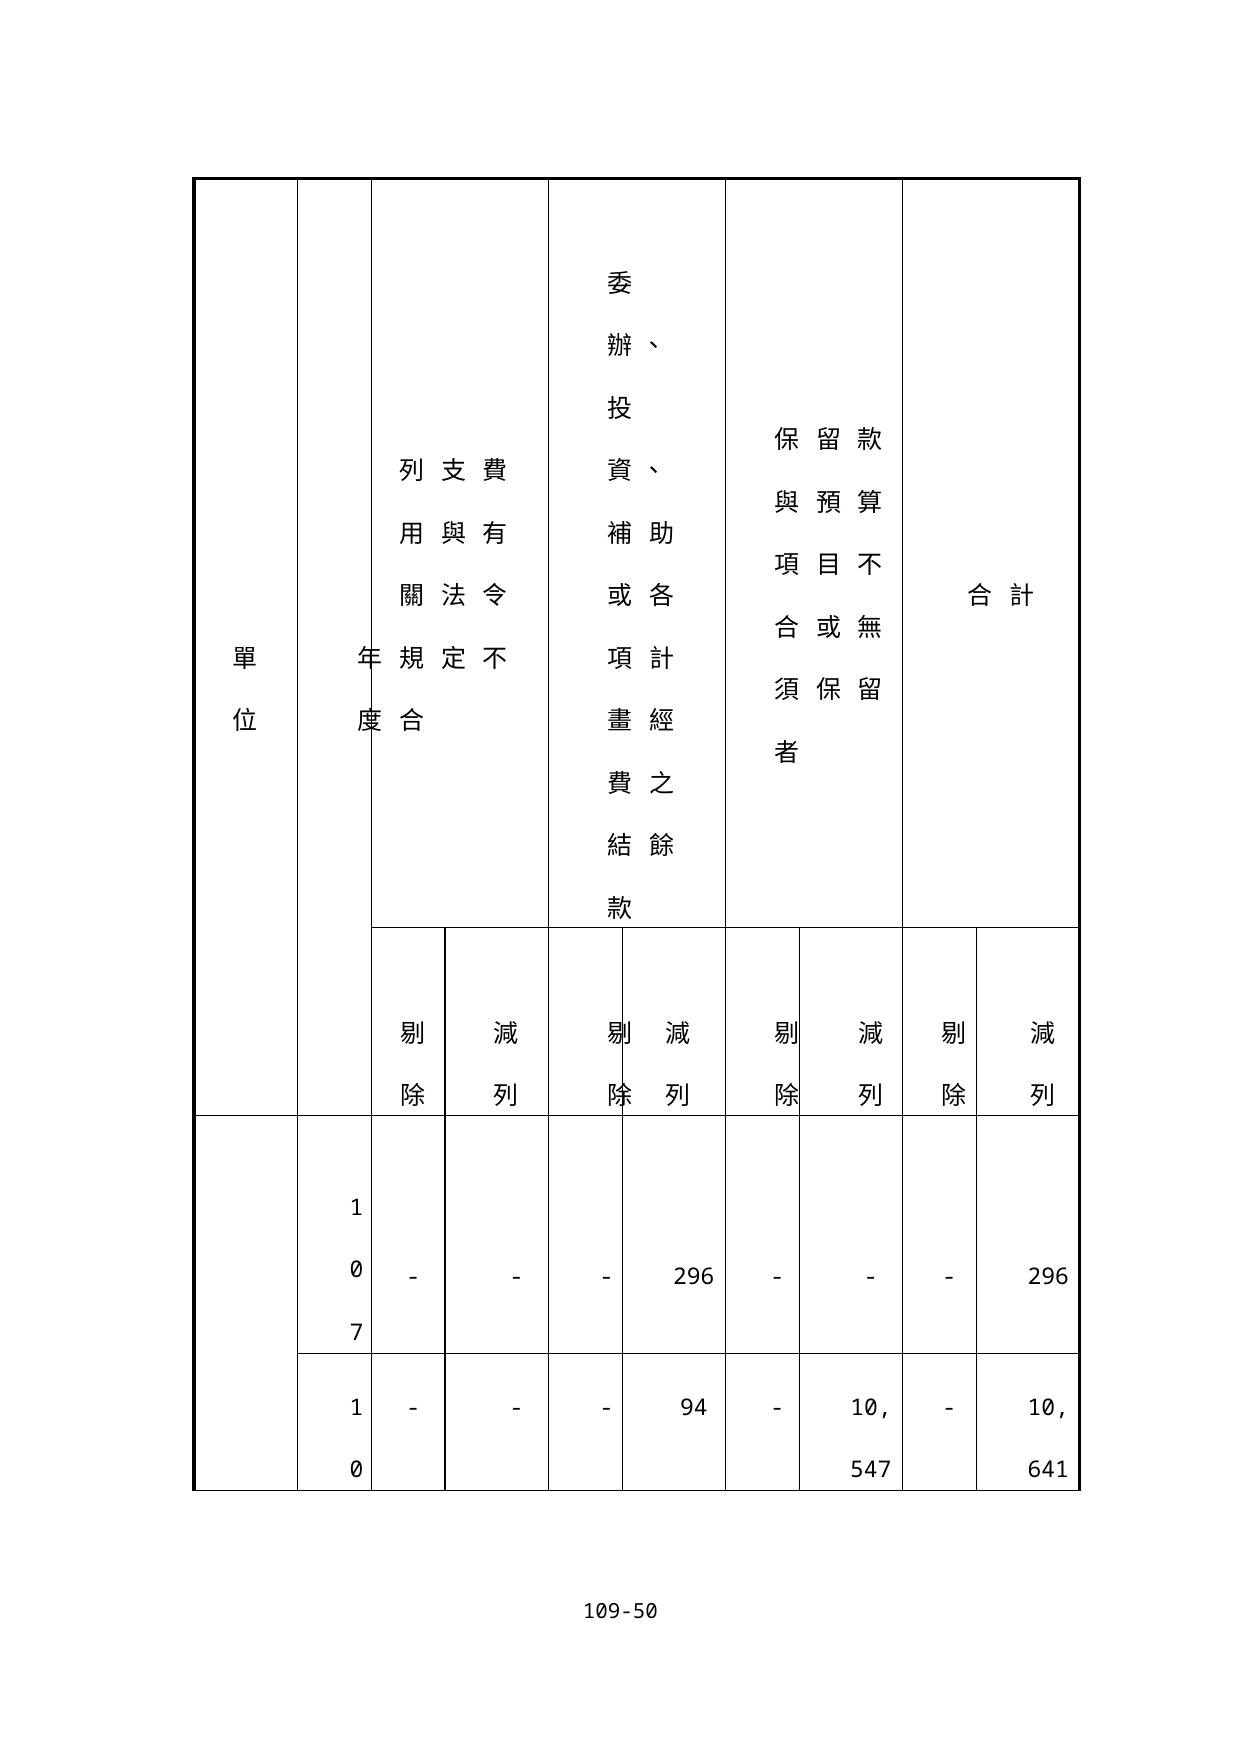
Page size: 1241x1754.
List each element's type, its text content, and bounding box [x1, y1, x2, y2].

table_cell - [903, 1116, 976, 1352]
table_cell 296 [623, 1116, 725, 1352]
table_header 保留款與預算項目不合或無須保留者 [726, 180, 902, 927]
table_cell 減列 [623, 928, 725, 1115]
table_cell - [549, 1354, 622, 1490]
table_header 委辦、投資、補助或各項計畫經費之結餘款 [549, 180, 725, 927]
table_cell [196, 1116, 297, 1490]
table_cell 減列 [800, 928, 902, 1115]
table_cell 10,547 [800, 1354, 902, 1490]
table_cell - [903, 1354, 976, 1490]
table_cell - [446, 1354, 548, 1490]
table_cell - [726, 1354, 799, 1490]
table_cell 剔除 [726, 928, 799, 1115]
table_cell - [372, 1354, 444, 1490]
table_header 單位 [196, 180, 297, 1115]
table_cell 減列 [446, 928, 548, 1115]
table_cell - [446, 1116, 548, 1352]
table_cell 94 [623, 1354, 725, 1490]
table_header 合計 [903, 180, 1078, 927]
table_cell 剔除 [903, 928, 976, 1115]
table_cell - [726, 1116, 799, 1352]
table_cell - [549, 1116, 622, 1352]
table_cell 107 [298, 1116, 371, 1352]
table_cell - [372, 1116, 444, 1352]
table_cell 10,641 [977, 1354, 1078, 1490]
table_cell 剔除 [372, 928, 444, 1115]
table_header 列支費用與有關法令規定不合 [372, 180, 548, 927]
table_cell 10 [298, 1354, 371, 1490]
table_header 年度 [298, 180, 371, 1115]
table_cell 減列 [977, 928, 1078, 1115]
table_cell - [800, 1116, 902, 1352]
table_cell 剔除 [549, 928, 622, 1115]
table_cell 296 [977, 1116, 1078, 1352]
